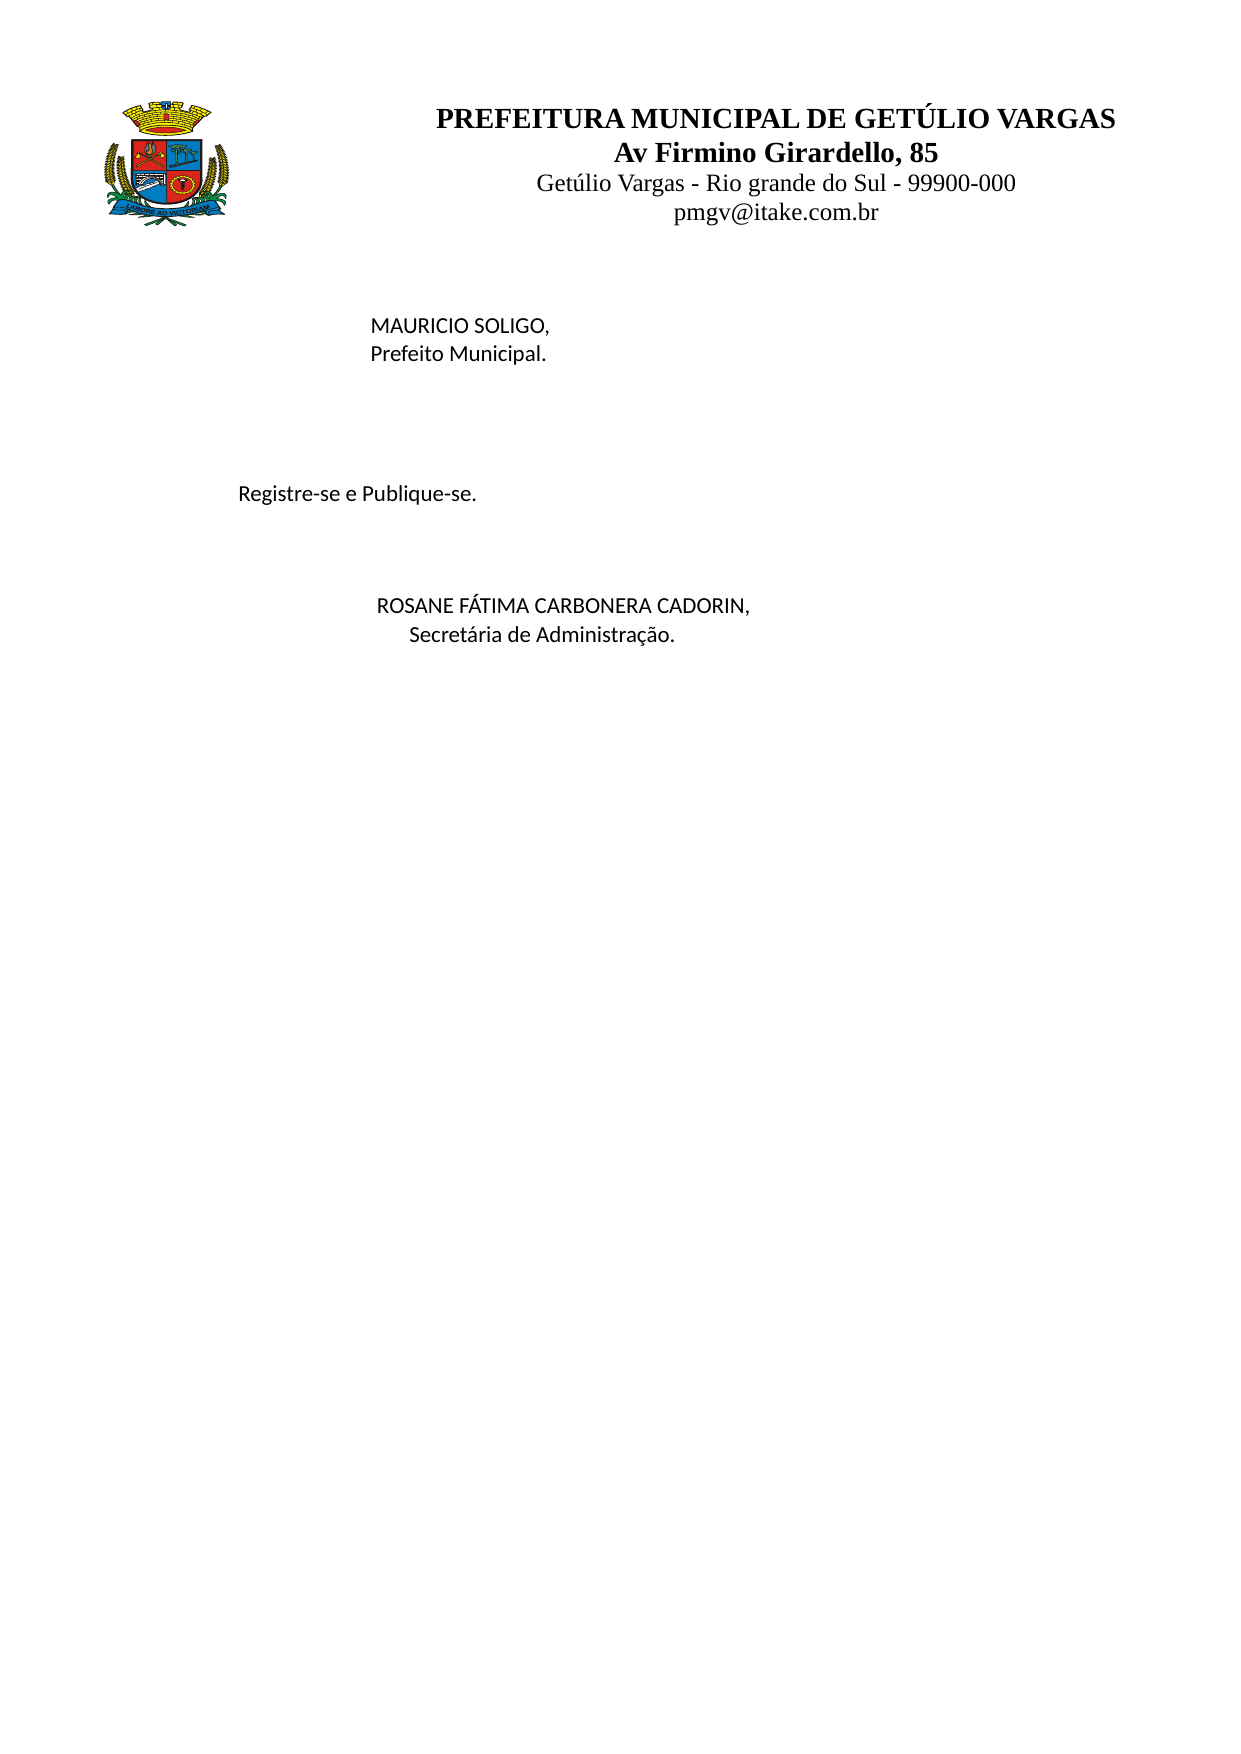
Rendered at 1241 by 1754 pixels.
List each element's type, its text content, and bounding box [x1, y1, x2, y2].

text MAURICIO SOLIGO, [193, 311, 1122, 339]
text Secretária de Administração. [118, 620, 1122, 648]
text ROSANE FÁTIMA CARBONERA CADORIN, [118, 592, 1122, 620]
text Prefeito Municipal. [193, 339, 1122, 367]
text Registre-se e Publique-se. [0, 479, 1122, 508]
